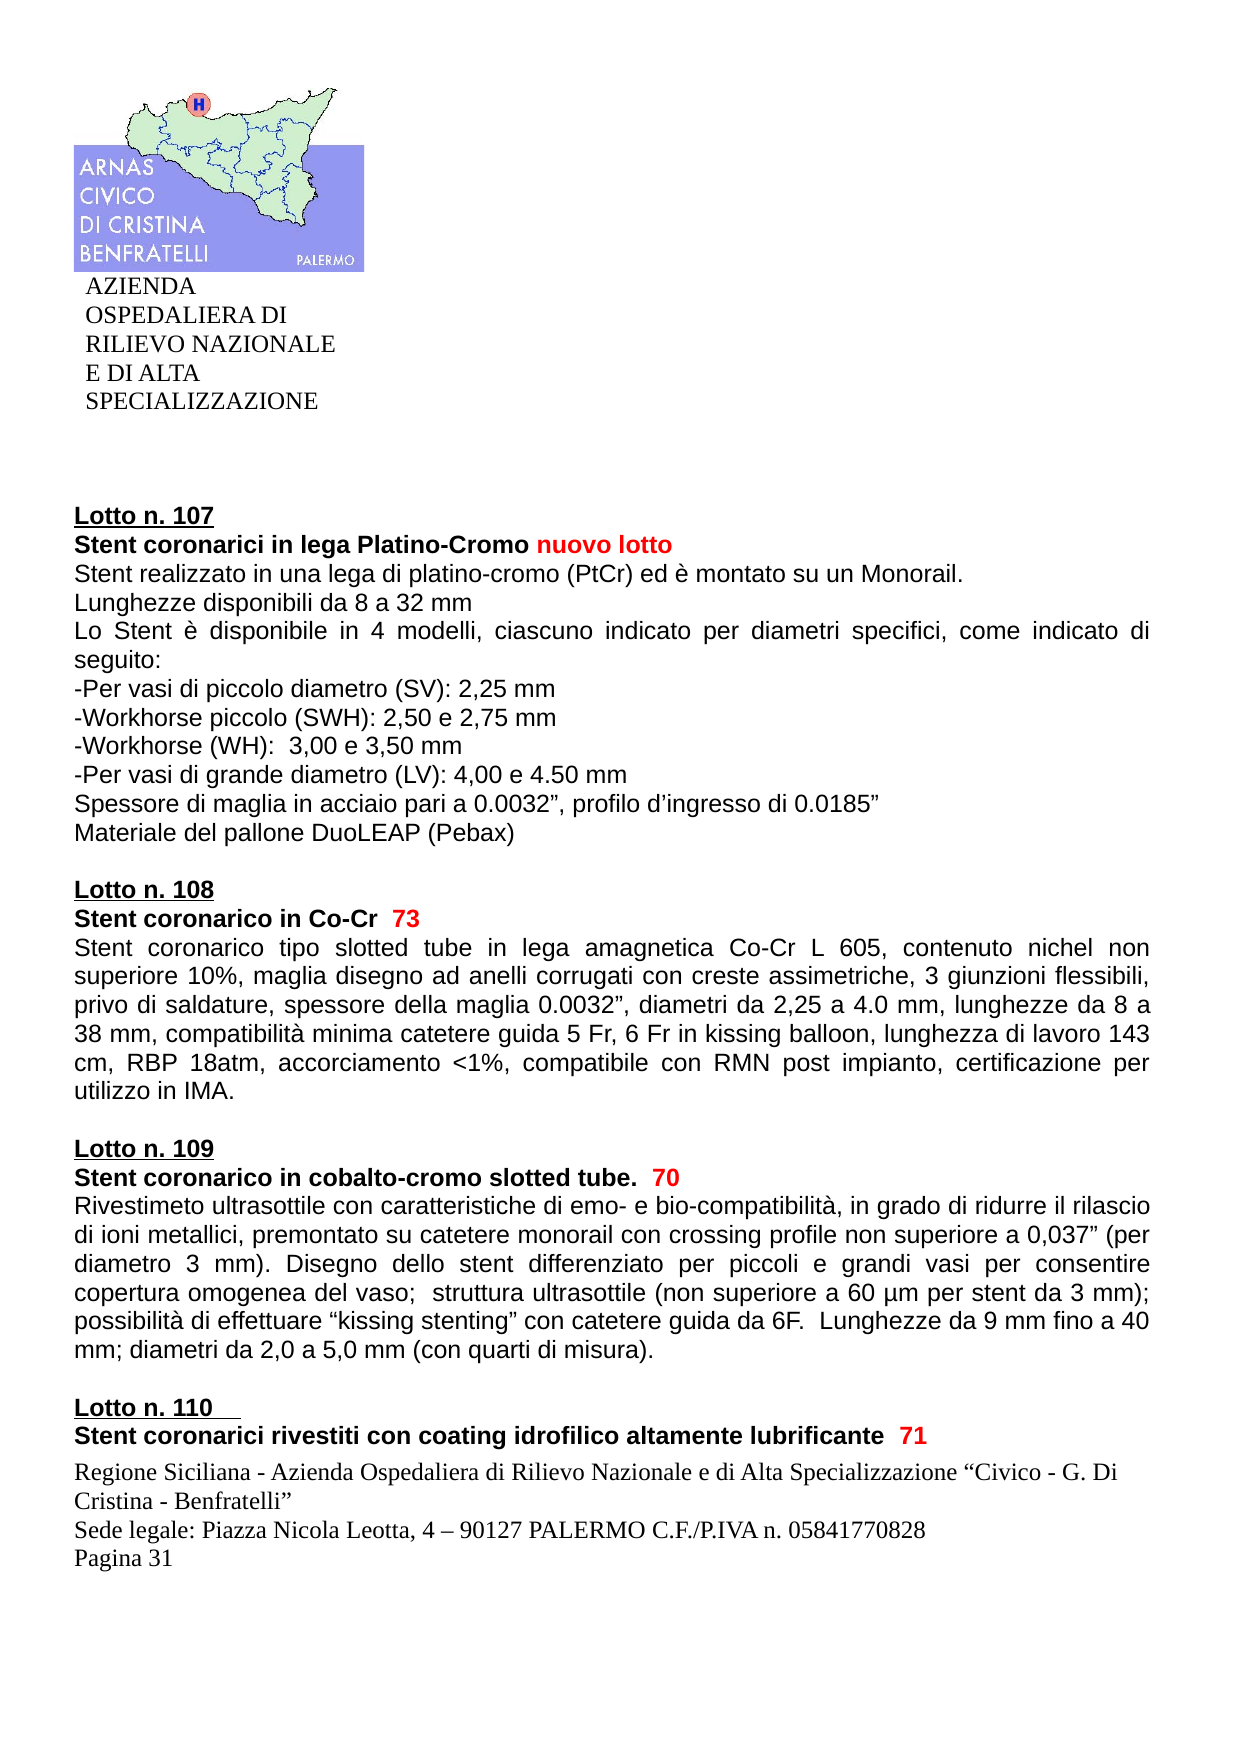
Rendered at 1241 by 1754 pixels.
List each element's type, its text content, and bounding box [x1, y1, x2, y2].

subtitle Stent coronarico in Co-Cr 73 [74, 904, 1152, 933]
text Rivestimeto ultrasottile con caratteristiche di emo- e bio-compatibilità, in grado di ridurre il rilascio di ioni metallici, premontato su catetere monorail con crossing profile non superiore a 0,037” (per diametro 3 mm). Disegno dello stent differenziato per piccoli e grandi vasi per consentire copertura omogenea del vaso; struttura ultrasottile (non superiore a 60 µm per stent da 3 mm); possibilità di effettuare “kissing stenting” con catetere guida da 6F. Lunghezze da 9 mm fino a 40 mm; diametri da 2,0 a 5,0 mm (con quarti di misura). [74, 1191, 1152, 1364]
text Lo Stent è disponibile in 4 modelli, ciascuno indicato per diametri specifici, come indicato di seguito: [74, 616, 1152, 674]
text Stent coronarici in lega Platino-Cromo nuovo lotto [74, 530, 1152, 559]
text -Per vasi di grande diametro (LV): 4,00 e 4.50 mm [74, 760, 1152, 789]
text Stent realizzato in una lega di platino-cromo (PtCr) ed è montato su un Monorail. [74, 559, 1152, 588]
text Lotto n. 107 [74, 501, 1152, 530]
text Lotto n. 108 [74, 875, 1152, 904]
text Lotto n. 109 [74, 1134, 1152, 1163]
text Lotto n. 110 [74, 1393, 1152, 1421]
text Stent coronarici rivestiti con coating idrofilico altamente lubrificante 71 [74, 1421, 1152, 1450]
text -Per vasi di piccolo diametro (SV): 2,25 mm [74, 674, 1152, 703]
text Stent coronarico in cobalto-cromo slotted tube. 70 [74, 1163, 1152, 1191]
text -Workhorse piccolo (SWH): 2,50 e 2,75 mm [74, 703, 1152, 731]
text Materiale del pallone DuoLEAP (Pebax) [74, 818, 1152, 846]
text Stent coronarico tipo slotted tube in lega amagnetica Co-Cr L 605, contenuto nichel non superiore 10%, maglia disegno ad anelli corrugati con creste assimetriche, 3 giunzioni flessibili, privo di saldature, spessore della maglia 0.0032”, diametri da 2,25 a 4.0 mm, lunghezze da 8 a 38 mm, compatibilità minima catetere guida 5 Fr, 6 Fr in kissing balloon, lunghezza di lavoro 143 cm, RBP 18atm, accorciamento <1%, compatibile con RMN post impianto, certificazione per utilizzo in IMA. [74, 933, 1152, 1105]
text Spessore di maglia in acciaio pari a 0.0032”, profilo d’ingresso di 0.0185” [74, 789, 1152, 818]
text Lunghezze disponibili da 8 a 32 mm [74, 588, 1152, 616]
picture [73, 88, 365, 272]
text -Workhorse (WH): 3,00 e 3,50 mm [74, 731, 1152, 760]
